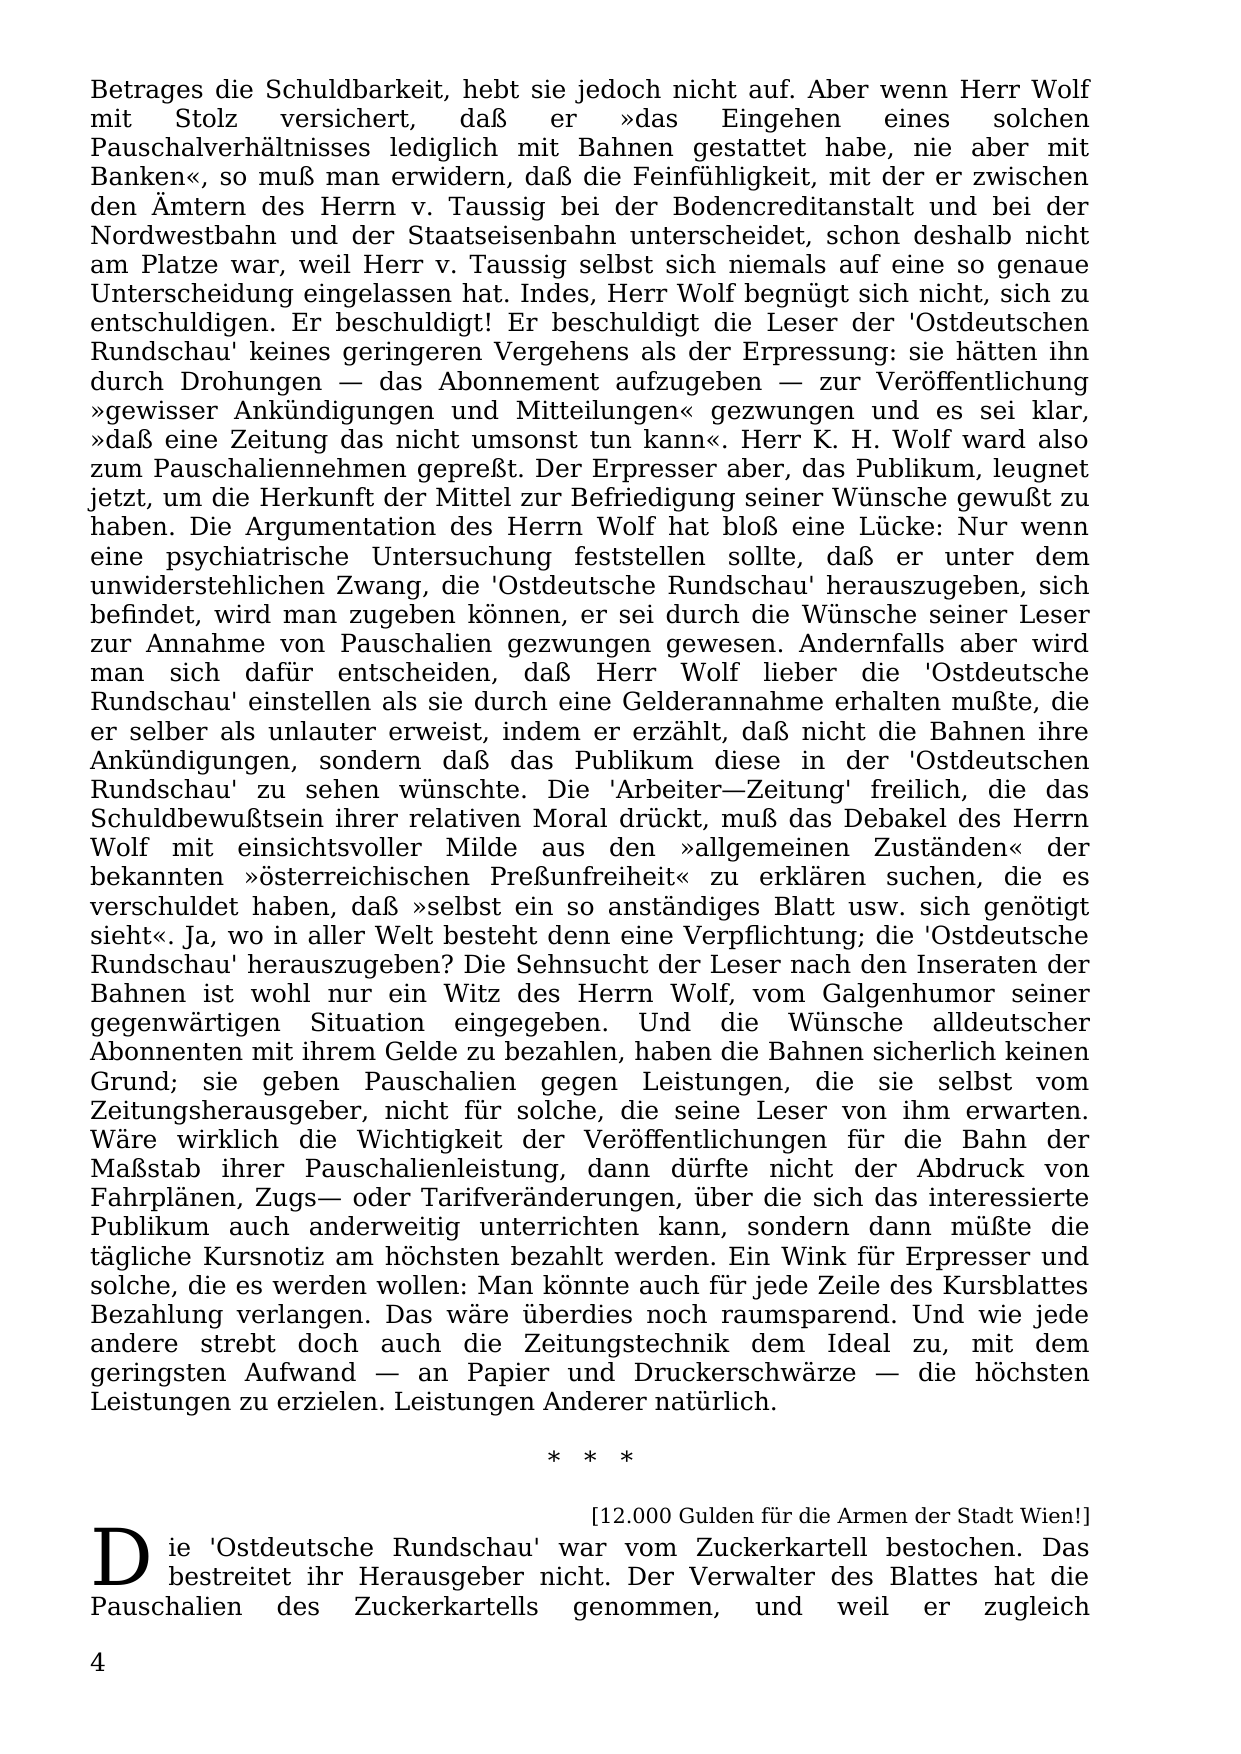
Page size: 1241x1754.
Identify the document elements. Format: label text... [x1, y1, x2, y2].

text * * * [90, 1446, 1091, 1475]
text Betrages die Schuldbarkeit, hebt sie jedoch nicht auf. Aber wenn Herr Wolf mit Stolz versichert, daß er »das Eingehen eines solchen Pauschalverhältnisses lediglich mit Bahnen gestattet habe, nie aber mit Banken«, so muß man erwidern, daß die Feinfühligkeit, mit der er zwischen den Ämtern des Herrn v. Taussig bei der Bodencreditanstalt und bei der Nordwestbahn und der Staatseisenbahn unterscheidet, schon deshalb nicht am Platze war, weil Herr v. Taussig selbst sich niemals auf eine so genaue Unterscheidung eingelassen hat. Indes, Herr Wolf begnügt sich nicht, sich zu entschuldigen. Er beschuldigt! Er beschuldigt die Leser der 'Ostdeutschen Rundschau' keines geringeren Vergehens als der Erpressung: sie hätten ihn durch Drohungen — das Abonnement aufzugeben — zur Veröffentlichung »gewisser Ankündigungen und Mitteilungen« gezwungen und es sei klar, »daß eine Zeitung das nicht umsonst tun kann«. Herr K. H. Wolf ward also zum Pauschaliennehmen gepreßt. Der Erpresser aber, das Publikum, leugnet jetzt, um die Herkunft der Mittel zur Befriedigung seiner Wünsche gewußt zu haben. Die Argumentation des Herrn Wolf hat bloß eine Lücke: Nur wenn eine psychiatrische Untersuchung feststellen sollte, daß er unter dem unwiderstehlichen Zwang, die 'Ostdeutsche Rundschau' herauszugeben, sich befindet, wird man zugeben können, er sei durch die Wünsche seiner Leser zur Annahme von Pauschalien gezwungen gewesen. Andernfalls aber wird man sich dafür entscheiden, daß Herr Wolf lieber die 'Ostdeutsche Rundschau' einstellen als sie durch eine Gelderannahme erhalten mußte, die er selber als unlauter erweist, indem er erzählt, daß nicht die Bahnen ihre Ankündigungen, sondern daß das Publikum diese in der 'Ostdeutschen Rundschau' zu sehen wünschte. Die 'Arbeiter—Zeitung' freilich, die das Schuldbewußtsein ihrer relativen Moral drückt, muß das Debakel des Herrn Wolf mit einsichtsvoller Milde aus den »allgemeinen Zuständen« der bekannten »österreichischen Preßunfreiheit« zu erklären suchen, die es verschuldet haben, daß »selbst ein so anständiges Blatt usw. sich genötigt sieht«. Ja, wo in aller Welt besteht denn eine Verpflichtung; die 'Ostdeutsche Rundschau' herauszugeben? Die Sehnsucht der Leser nach den Inseraten der Bahnen ist wohl nur ein Witz des Herrn Wolf, vom Galgenhumor seiner gegenwärtigen Situation eingegeben. Und die Wünsche alldeutscher Abonnenten mit ihrem Gelde zu bezahlen, haben die Bahnen sicherlich keinen Grund; sie geben Pauschalien gegen Leistungen, die sie selbst vom Zeitungsherausgeber, nicht für solche, die seine Leser von ihm erwarten. Wäre wirklich die Wichtigkeit der Veröffentlichungen für die Bahn der Maßstab ihrer Pauschalienleistung, dann dürfte nicht der Abdruck von Fahrplänen, Zugs— oder Tarifveränderungen, über die sich das interessierte Publikum auch anderweitig unterrichten kann, sondern dann müßte die tägliche Kursnotiz am höchsten bezahlt werden. Ein Wink für Erpresser und solche, die es werden wollen: Man könnte auch für jede Zeile des Kursblattes Bezahlung verlangen. Das wäre überdies noch raumsparend. Und wie jede andere strebt doch auch die Zeitungstechnik dem Ideal zu, mit dem geringsten Aufwand — an Papier und Druckerschwärze — die höchsten Leistungen zu erzielen. Leistungen Anderer natürlich. [90, 75, 1091, 1417]
text Die 'Ostdeutsche Rundschau' war vom Zuckerkartell bestochen. Das bestreitet ihr Herausgeber nicht. Der Verwalter des Blattes hat die Pauschalien des Zuckerkartells genommen, und weil er zugleich [90, 1528, 1091, 1621]
text [12.000 Gulden für die Armen der Stadt Wien!] [90, 1504, 1091, 1528]
